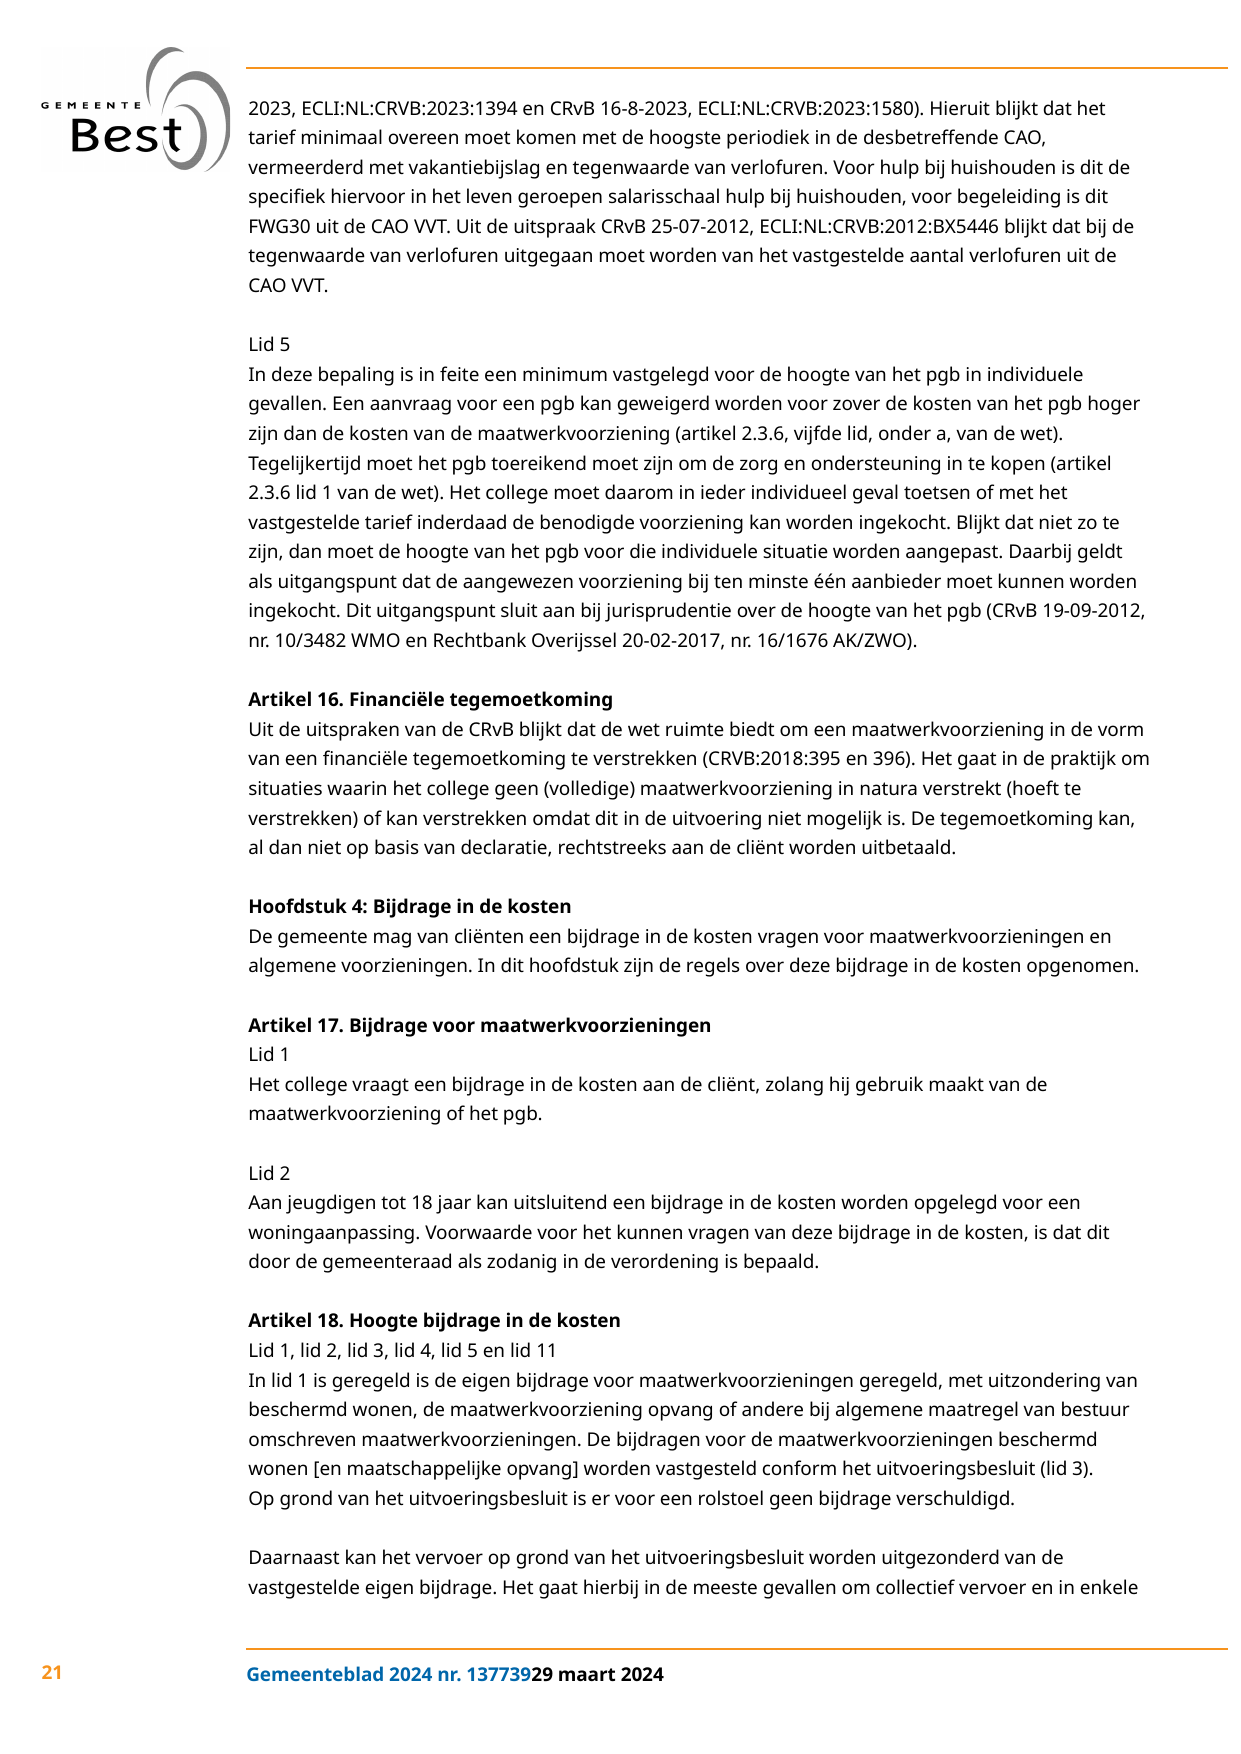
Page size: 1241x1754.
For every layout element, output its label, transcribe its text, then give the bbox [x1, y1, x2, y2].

text De gemeente mag van cliënten een bijdrage in de kosten vragen voor maatwerkvoorzieningen en algemene voorzieningen. In dit hoofdstuk zijn de regels over deze bijdrage in de kosten opgenomen. [248, 923, 1152, 978]
text In deze bepaling is in feite een minimum vastgelegd voor de hoogte van het pgb in individuele gevallen. Een aanvraag voor een pgb kan geweigerd worden voor zover de kosten van het pgb hoger zijn dan de kosten van de maatwerkvoorziening (artikel 2.3.6, vijfde lid, onder a, van de wet). Tegelijkertijd moet het pgb toereikend moet zijn om de zorg en ondersteuning in te kopen (artikel 2.3.6 lid 1 van de wet). Het college moet daarom in ieder individueel geval toetsen of met het vastgestelde tarief inderdaad de benodigde voorziening kan worden ingekocht. Blijkt dat niet zo te zijn, dan moet de hoogte van het pgb voor die individuele situatie worden aangepast. Daarbij geldt als uitgangspunt dat de aangewezen voorziening bij ten minste één aanbieder moet kunnen worden ingekocht. Dit uitgangspunt sluit aan bij jurisprudentie over de hoogte van het pgb (CRvB 19-09-2012, nr. 10/3482 WMO en Rechtbank Overijssel 20-02-2017, nr. 16/1676 AK/ZWO). [248, 361, 1152, 653]
text Lid 1 [248, 1041, 1152, 1067]
text Aan jeugdigen tot 18 jaar kan uitsluitend een bijdrage in de kosten worden opgelegd voor een woningaanpassing. Voorwaarde voor het kunnen vragen van deze bijdrage in de kosten, is dat dit door de gemeenteraad als zodanig in de verordening is bepaald. [248, 1189, 1152, 1274]
text Daarnaast kan het vervoer op grond van het uitvoeringsbesluit worden uitgezonderd van de vastgestelde eigen bijdrage. Het gaat hierbij in de meeste gevallen om collectief vervoer en in enkele [248, 1544, 1152, 1600]
text Lid 1, lid 2, lid 3, lid 4, lid 5 en lid 11 [248, 1337, 1152, 1363]
text Lid 2 [248, 1160, 1152, 1186]
text Artikel 16. Financiële tegemoetkoming [248, 686, 1152, 712]
text Het college vraagt een bijdrage in de kosten aan de cliënt, zolang hij gebruik maakt van de maatwerkvoorziening of het pgb. [248, 1071, 1152, 1126]
text Op grond van het uitvoeringsbesluit is er voor een rolstoel geen bijdrage verschuldigd. [248, 1485, 1152, 1511]
text Lid 5 [248, 331, 1152, 357]
text Hoofdstuk 4: Bijdrage in de kosten [248, 893, 1152, 919]
text Artikel 18. Hoogte bijdrage in de kosten [248, 1308, 1152, 1333]
text Uit de uitspraken van de CRvB blijkt dat de wet ruimte biedt om een maatwerkvoorziening in de vorm van een financiële tegemoetkoming te verstrekken (CRVB:2018:395 en 396). Het gaat in de praktijk om situaties waarin het college geen (volledige) maatwerkvoorziening in natura verstrekt (hoeft te verstrekken) of kan verstrekken omdat dit in de uitvoering niet mogelijk is. De tegemoetkoming kan, al dan niet op basis van declaratie, rechtstreeks aan de cliënt worden uitbetaald. [248, 716, 1152, 860]
picture [41, 47, 231, 172]
text In lid 1 is geregeld is de eigen bijdrage voor maatwerkvoorzieningen geregeld, met uitzondering van beschermd wonen, de maatwerkvoorziening opvang of andere bij algemene maatregel van bestuur omschreven maatwerkvoorzieningen. De bijdragen voor de maatwerkvoorzieningen beschermd wonen [en maatschappelijke opvang] worden vastgesteld conform het uitvoeringsbesluit (lid 3). [248, 1367, 1152, 1481]
text Artikel 17. Bijdrage voor maatwerkvoorzieningen [248, 1012, 1152, 1038]
text 2023, ECLI:NL:CRVB:2023:1394 en CRvB 16-8-2023, ECLI:NL:CRVB:2023:1580). Hieruit blijkt dat het tarief minimaal overeen moet komen met de hoogste periodiek in de desbetreffende CAO, vermeerderd met vakantiebijslag en tegenwaarde van verlofuren. Voor hulp bij huishouden is dit de specifiek hiervoor in het leven geroepen salarisschaal hulp bij huishouden, voor begeleiding is dit FWG30 uit de CAO VVT. Uit de uitspraak CRvB 25-07-2012, ECLI:NL:CRVB:2012:BX5446 blijkt dat bij de tegenwaarde van verlofuren uitgegaan moet worden van het vastgestelde aantal verlofuren uit de CAO VVT. [248, 95, 1152, 298]
